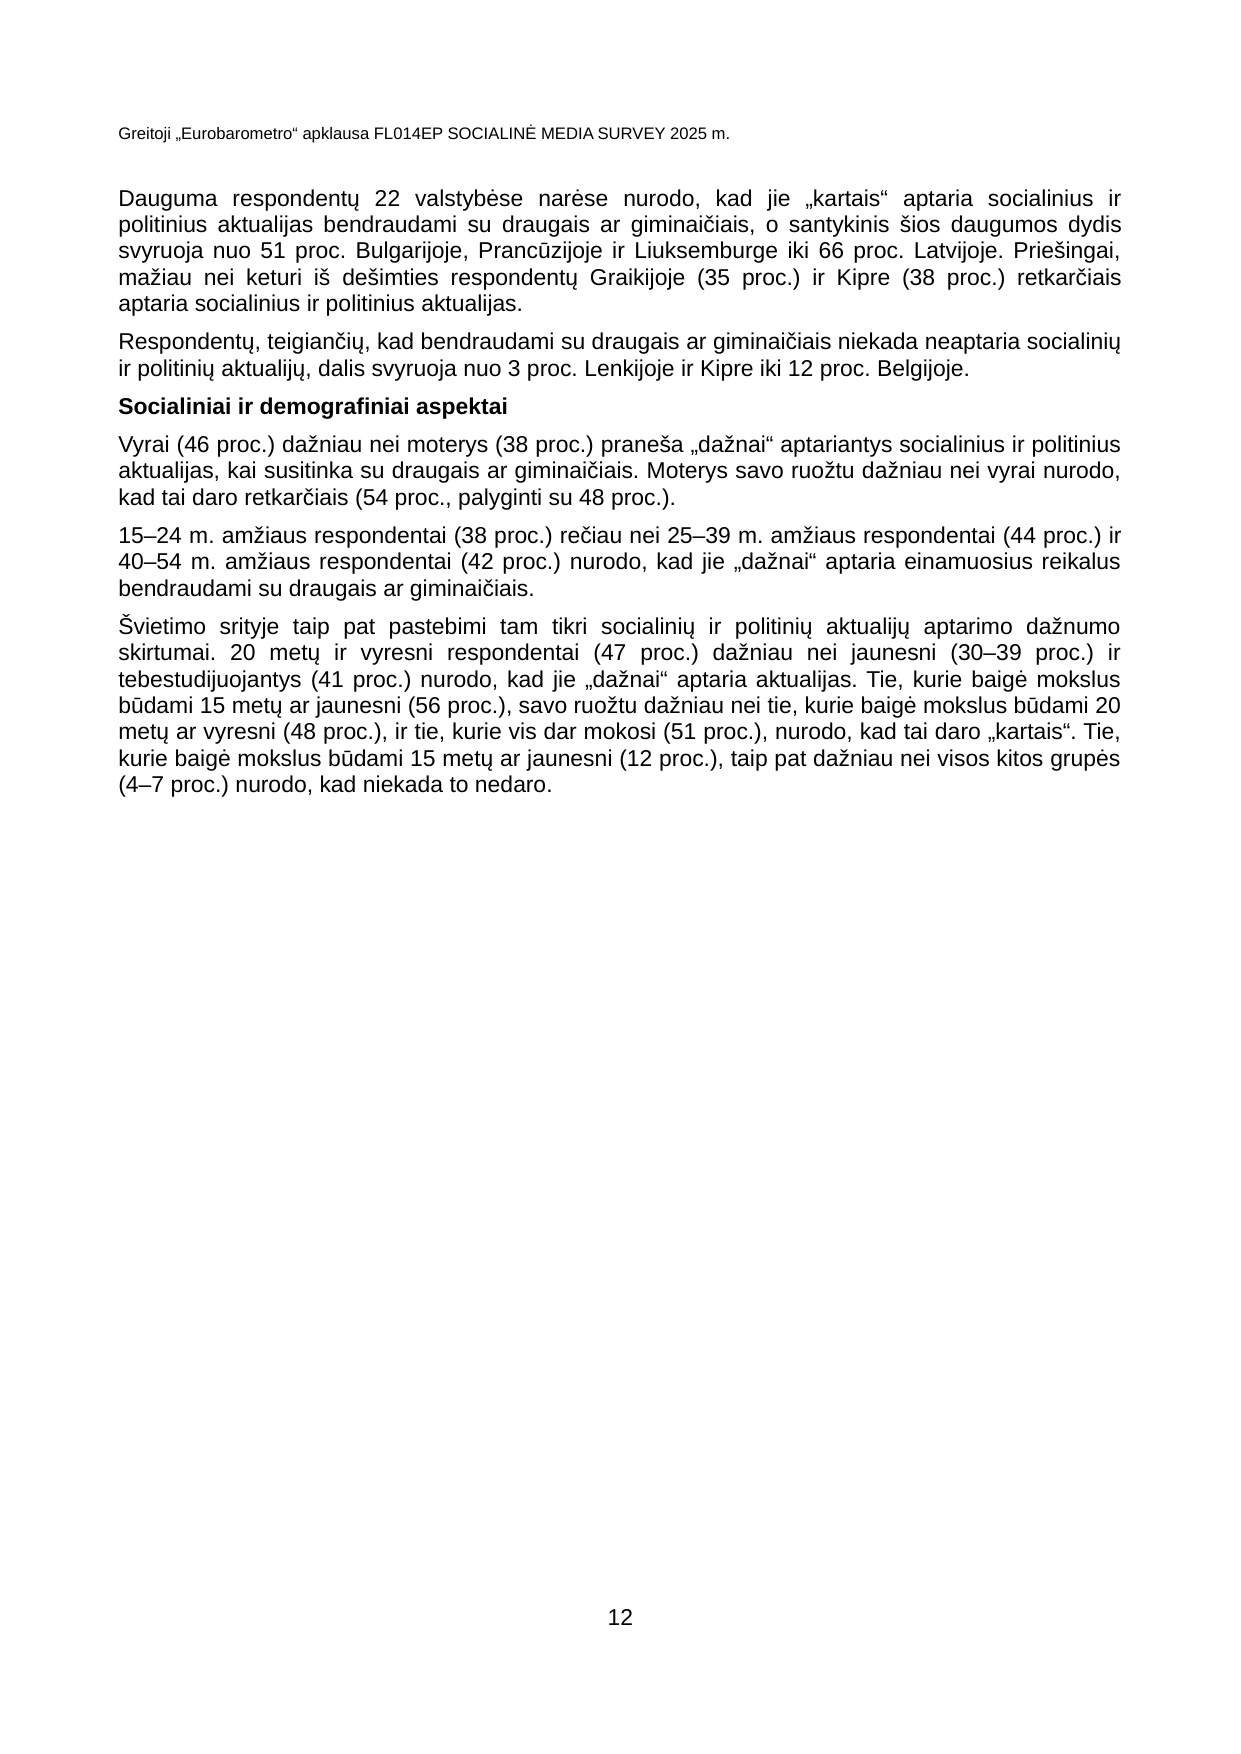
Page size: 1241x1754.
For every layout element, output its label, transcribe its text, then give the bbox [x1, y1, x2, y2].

text Socialiniai ir demografiniai aspektai [118, 393, 1122, 419]
text Dauguma respondentų 22 valstybėse narėse nurodo, kad jie „kartais“ aptaria socialinius ir politinius aktualijas bendraudami su draugais ar giminaičiais, o santykinis šios daugumos dydis svyruoja nuo 51 proc. Bulgarijoje, Prancūzijoje ir Liuksemburge iki 66 proc. Latvijoje. Priešingai, mažiau nei keturi iš dešimties respondentų Graikijoje (35 proc.) ir Kipre (38 proc.) retkarčiais aptaria socialinius ir politinius aktualijas. [118, 184, 1122, 316]
text Švietimo srityje taip pat pastebimi tam tikri socialinių ir politinių aktualijų aptarimo dažnumo skirtumai. 20 metų ir vyresni respondentai (47 proc.) dažniau nei jaunesni (30–39 proc.) ir tebestudijuojantys (41 proc.) nurodo, kad jie „dažnai“ aptaria aktualijas. Tie, kurie baigė mokslus būdami 15 metų ar jaunesni (56 proc.), savo ruožtu dažniau nei tie, kurie baigė mokslus būdami 20 metų ar vyresni (48 proc.), ir tie, kurie vis dar mokosi (51 proc.), nurodo, kad tai daro „kartais“. Tie, kurie baigė mokslus būdami 15 metų ar jaunesni (12 proc.), taip pat dažniau nei visos kitos grupės (4–7 proc.) nurodo, kad niekada to nedaro. [118, 613, 1122, 797]
text Respondentų, teigiančių, kad bendraudami su draugais ar giminaičiais niekada neaptaria socialinių ir politinių aktualijų, dalis svyruoja nuo 3 proc. Lenkijoje ir Kipre iki 12 proc. Belgijoje. [118, 328, 1122, 381]
text Vyrai (46 proc.) dažniau nei moterys (38 proc.) praneša „dažnai“ aptariantys socialinius ir politinius aktualijas, kai susitinka su draugais ar giminaičiais. Moterys savo ruožtu dažniau nei vyrai nurodo, kad tai daro retkarčiais (54 proc., palyginti su 48 proc.). [118, 431, 1122, 510]
text 15–24 m. amžiaus respondentai (38 proc.) rečiau nei 25–39 m. amžiaus respondentai (44 proc.) ir 40–54 m. amžiaus respondentai (42 proc.) nurodo, kad jie „dažnai“ aptaria einamuosius reikalus bendraudami su draugais ar giminaičiais. [118, 522, 1122, 601]
